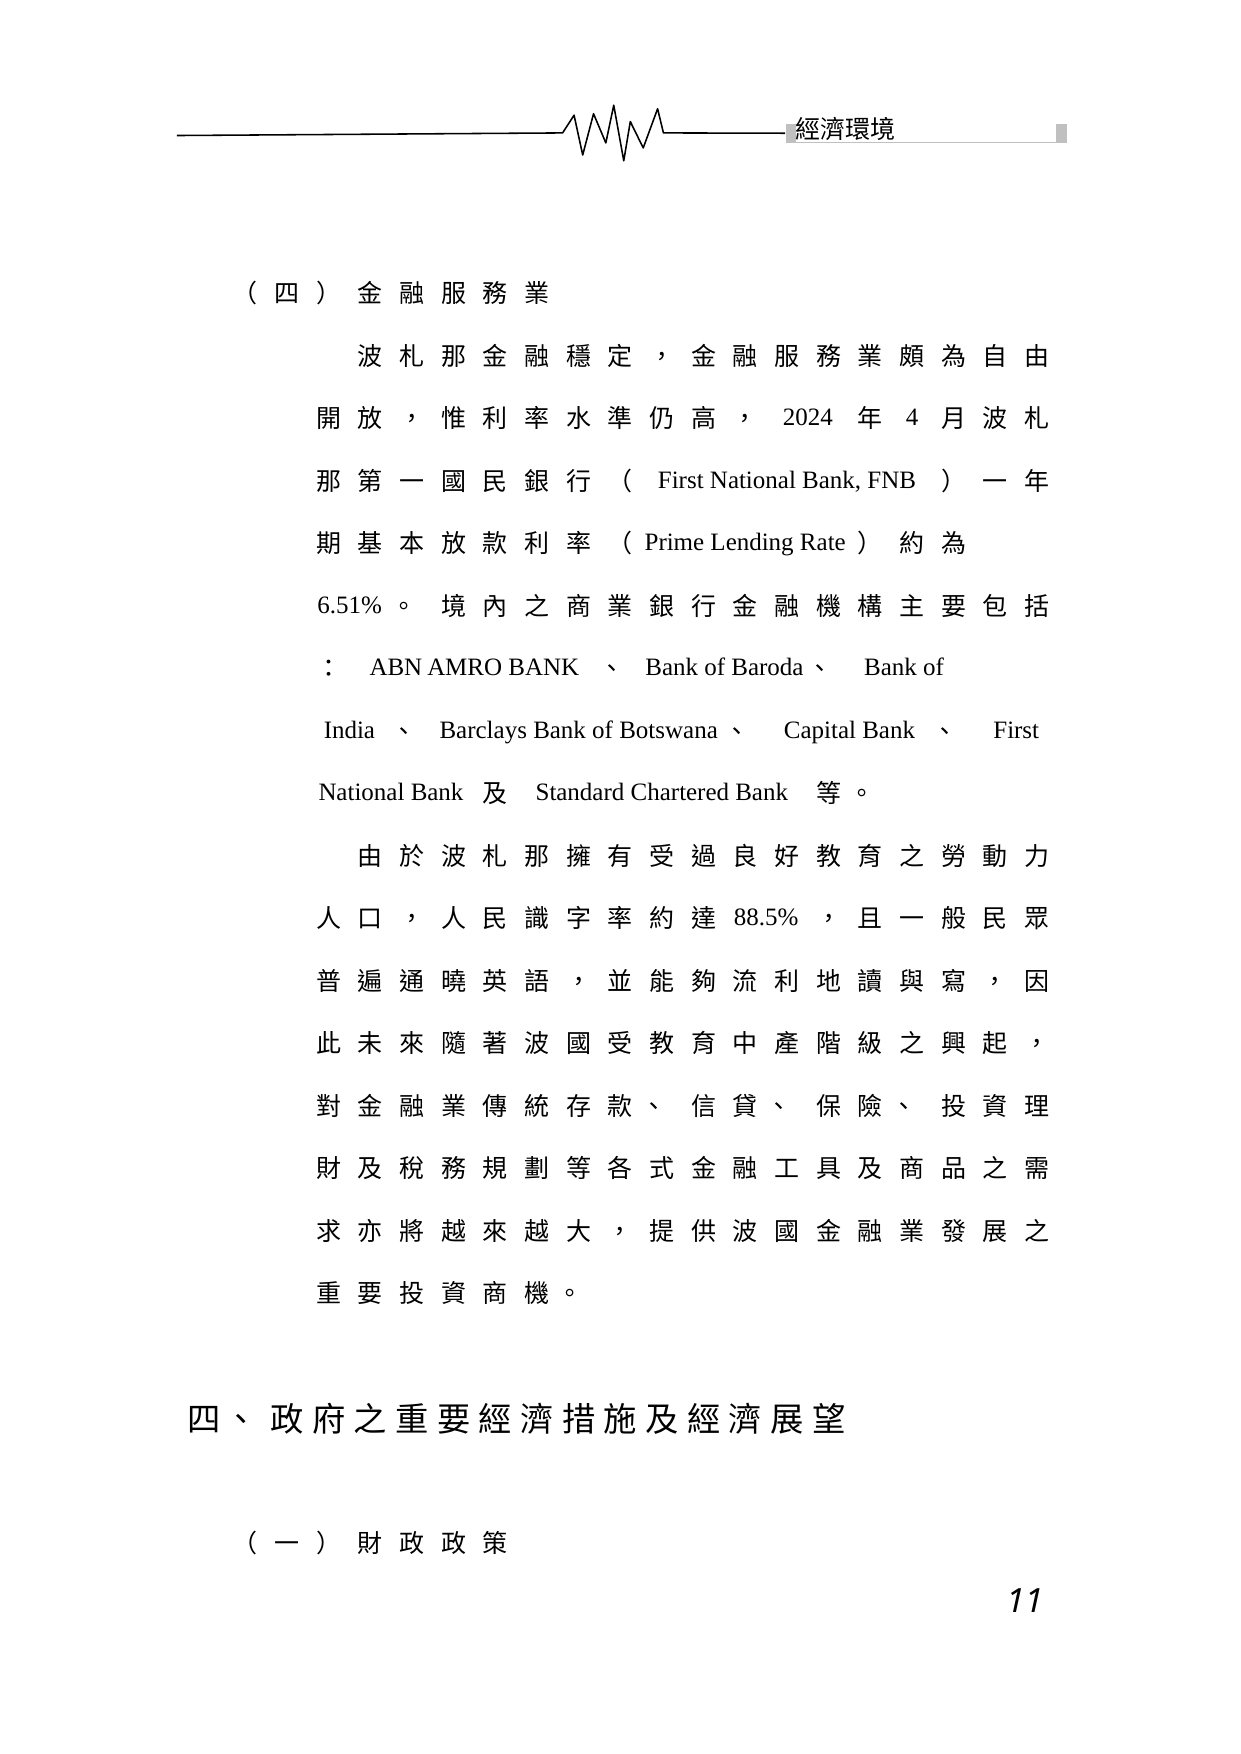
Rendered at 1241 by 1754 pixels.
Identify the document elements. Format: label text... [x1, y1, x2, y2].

text 波札那金融穩定，金融服務業頗為自由開放，惟利率水準仍高，2024年4月波札那第一國民銀行（First National Bank, FNB）一年期基本放款利率（Prime Lending Rate）約為6.51%。境內之商業銀行金融機構主要包括：ABN AMRO BANK、Bank of Baroda、Bank of India、Barclays Bank of Botswana、Capital Bank、First National Bank及Standard Chartered Bank等。 [281, 313, 1058, 813]
text （一）財政政策 [207, 1500, 1058, 1563]
text 由於波札那擁有受過良好教育之勞動力人口，人民識字率約達88.5%，且一般民眾普遍通曉英語，並能夠流利地讀與寫，因此未來隨著波國受教育中產階級之興起，對金融業傳統存款、信貸、保險、投資理財及稅務規劃等各式金融工具及商品之需求亦將越來越大，提供波國金融業發展之重要投資商機。 [281, 813, 1058, 1313]
text （四）金融服務業 [207, 250, 1058, 313]
text 四、政府之重要經濟措施及經濟展望 [183, 1375, 1058, 1438]
